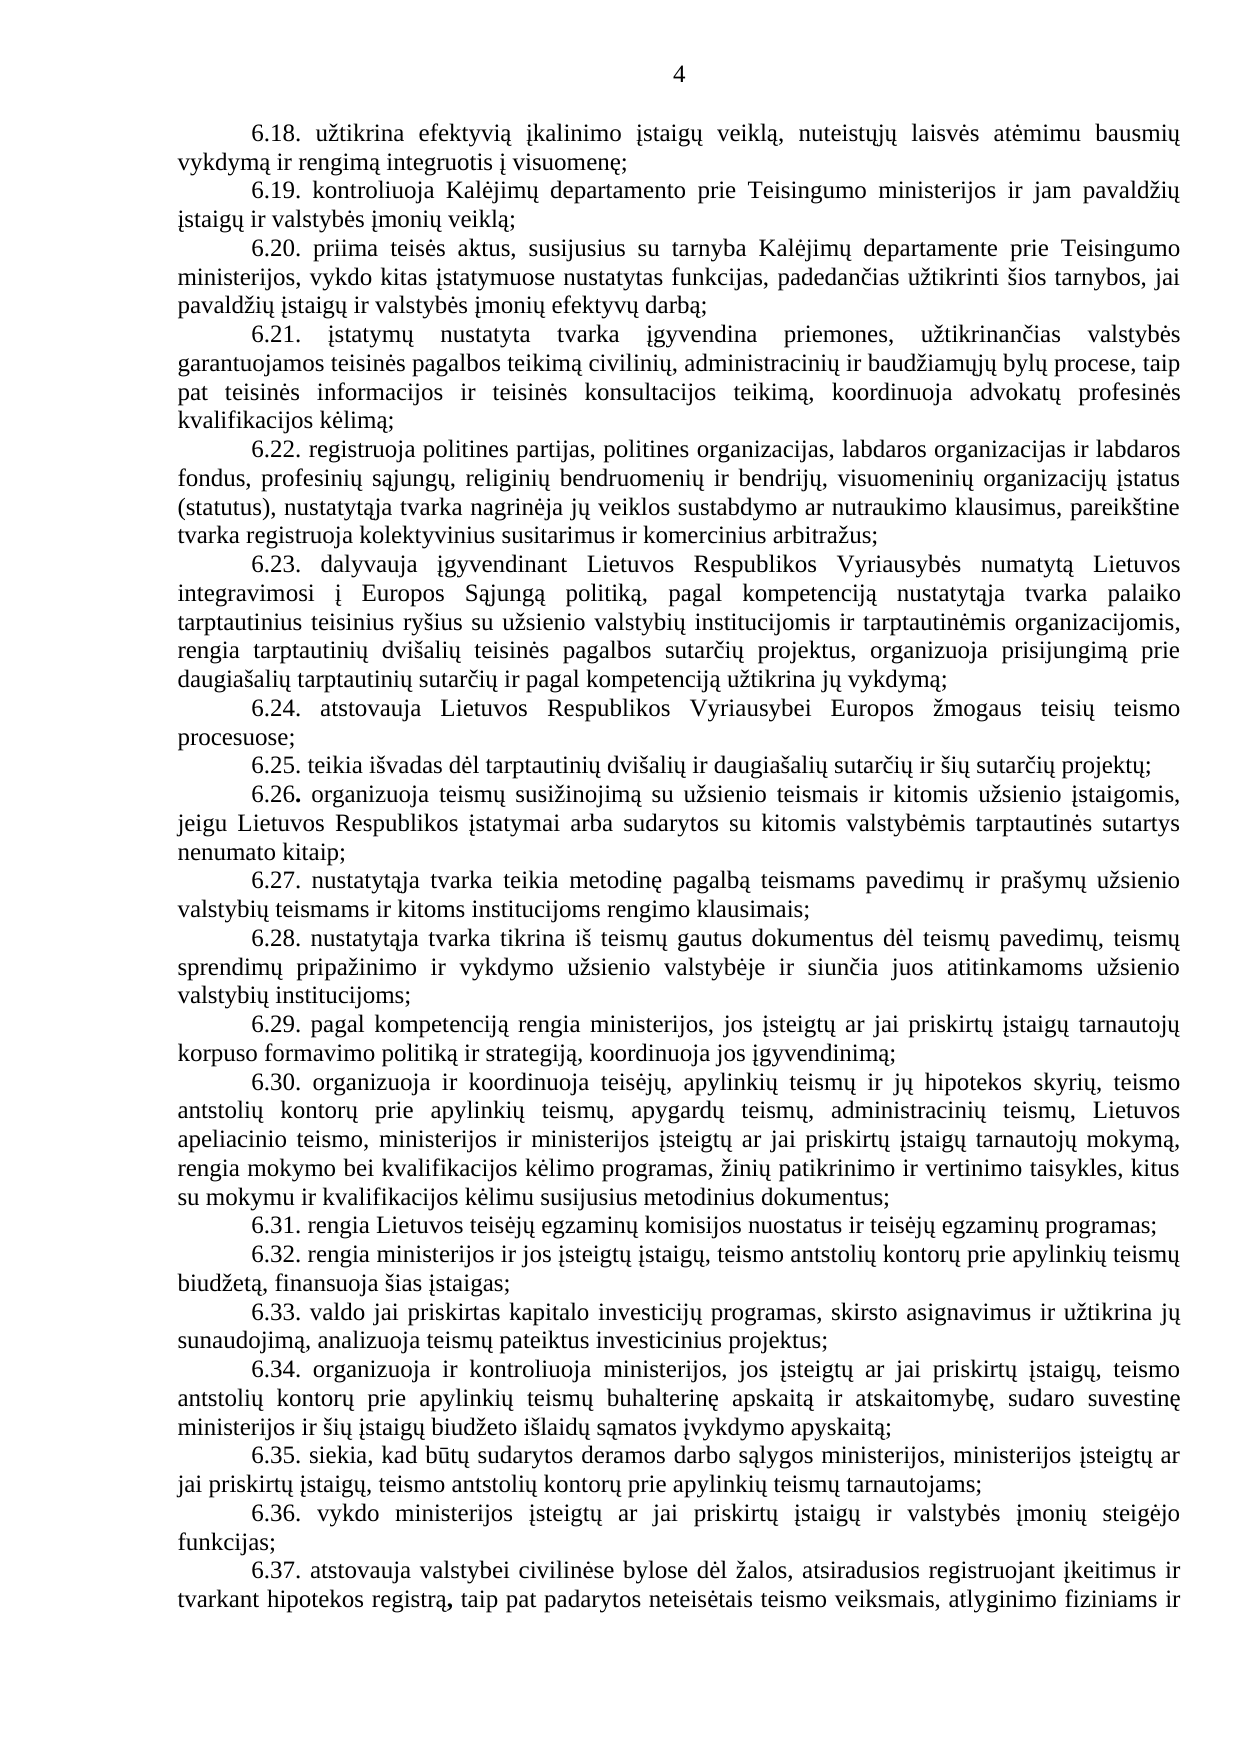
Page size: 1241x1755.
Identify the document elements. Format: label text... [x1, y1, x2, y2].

text 6.20. priima teisės aktus, susijusius su tarnyba Kalėjimų departamente prie Teisingumo ministerijos, vykdo kitas įstatymuose nustatytas funkcijas, padedančias užtikrinti šios tarnybos, jai pavaldžių įstaigų ir valstybės įmonių efektyvų darbą; [177, 233, 1181, 319]
text 6.31. rengia Lietuvos teisėjų egzaminų komisijos nuostatus ir teisėjų egzaminų programas; [177, 1211, 1181, 1239]
text 6.34. organizuoja ir kontroliuoja ministerijos, jos įsteigtų ar jai priskirtų įstaigų, teismo antstolių kontorų prie apylinkių teismų buhalterinę apskaitą ir atskaitomybę, sudaro suvestinę ministerijos ir šių įstaigų biudžeto išlaidų sąmatos įvykdymo apyskaitą; [177, 1354, 1181, 1441]
text 6.23. dalyvauja įgyvendinant Lietuvos Respublikos Vyriausybės numatytą Lietuvos integravimosi į Europos Sąjungą politiką, pagal kompetenciją nustatytąja tvarka palaiko tarptautinius teisinius ryšius su užsienio valstybių institucijomis ir tarptautinėmis organizacijomis, rengia tarptautinių dvišalių teisinės pagalbos sutarčių projektus, organizuoja prisijungimą prie daugiašalių tarptautinių sutarčių ir pagal kompetenciją užtikrina jų vykdymą; [177, 549, 1181, 693]
text 6.21. įstatymų nustatyta tvarka įgyvendina priemones, užtikrinančias valstybės garantuojamos teisinės pagalbos teikimą civilinių, administracinių ir baudžiamųjų bylų procese, taip pat teisinės informacijos ir teisinės konsultacijos teikimą, koordinuoja advokatų profesinės kvalifikacijos kėlimą; [177, 319, 1181, 434]
text 6.32. rengia ministerijos ir jos įsteigtų įstaigų, teismo antstolių kontorų prie apylinkių teismų biudžetą, finansuoja šias įstaigas; [177, 1239, 1181, 1297]
text 6.29. pagal kompetenciją rengia ministerijos, jos įsteigtų ar jai priskirtų įstaigų tarnautojų korpuso formavimo politiką ir strategiją, koordinuoja jos įgyvendinimą; [177, 1009, 1181, 1067]
text 6.37. atstovauja valstybei civilinėse bylose dėl žalos, atsiradusios registruojant įkeitimus ir tvarkant hipotekos registrą, taip pat padarytos neteisėtais teismo veiksmais, atlyginimo fiziniams ir [177, 1556, 1181, 1613]
text 6.35. siekia, kad būtų sudarytos deramos darbo sąlygos ministerijos, ministerijos įsteigtų ar jai priskirtų įstaigų, teismo antstolių kontorų prie apylinkių teismų tarnautojams; [177, 1441, 1181, 1498]
text 6.19. kontroliuoja Kalėjimų departamento prie Teisingumo ministerijos ir jam pavaldžių įstaigų ir valstybės įmonių veiklą; [177, 176, 1181, 233]
text 6.25. teikia išvadas dėl tarptautinių dvišalių ir daugiašalių sutarčių ir šių sutarčių projektų; [177, 751, 1181, 779]
text 6.18. užtikrina efektyvią įkalinimo įstaigų veiklą, nuteistųjų laisvės atėmimu bausmių vykdymą ir rengimą integruotis į visuomenę; [177, 118, 1181, 176]
text 6.33. valdo jai priskirtas kapitalo investicijų programas, skirsto asignavimus ir užtikrina jų sunaudojimą, analizuoja teismų pateiktus investicinius projektus; [177, 1297, 1181, 1354]
text 6.36. vykdo ministerijos įsteigtų ar jai priskirtų įstaigų ir valstybės įmonių steigėjo funkcijas; [177, 1498, 1181, 1556]
text 6.28. nustatytąja tvarka tikrina iš teismų gautus dokumentus dėl teismų pavedimų, teismų sprendimų pripažinimo ir vykdymo užsienio valstybėje ir siunčia juos atitinkamoms užsienio valstybių institucijoms; [177, 923, 1181, 1009]
text 6.26. organizuoja teismų susižinojimą su užsienio teismais ir kitomis užsienio įstaigomis, jeigu Lietuvos Respublikos įstatymai arba sudarytos su kitomis valstybėmis tarptautinės sutartys nenumato kitaip; [177, 779, 1181, 866]
text 6.27. nustatytąja tvarka teikia metodinę pagalbą teismams pavedimų ir prašymų užsienio valstybių teismams ir kitoms institucijoms rengimo klausimais; [177, 866, 1181, 923]
text 6.30. organizuoja ir koordinuoja teisėjų, apylinkių teismų ir jų hipotekos skyrių, teismo antstolių kontorų prie apylinkių teismų, apygardų teismų, administracinių teismų, Lietuvos apeliacinio teismo, ministerijos ir ministerijos įsteigtų ar jai priskirtų įstaigų tarnautojų mokymą, rengia mokymo bei kvalifikacijos kėlimo programas, žinių patikrinimo ir vertinimo taisykles, kitus su mokymu ir kvalifikacijos kėlimu susijusius metodinius dokumentus; [177, 1067, 1181, 1211]
text 6.24. atstovauja Lietuvos Respublikos Vyriausybei Europos žmogaus teisių teismo procesuose; [177, 693, 1181, 751]
text 6.22. registruoja politines partijas, politines organizacijas, labdaros organizacijas ir labdaros fondus, profesinių sąjungų, religinių bendruomenių ir bendrijų, visuomeninių organizacijų įstatus (statutus), nustatytąja tvarka nagrinėja jų veiklos sustabdymo ar nutraukimo klausimus, pareikštine tvarka registruoja kolektyvinius susitarimus ir komercinius arbitražus; [177, 434, 1181, 549]
